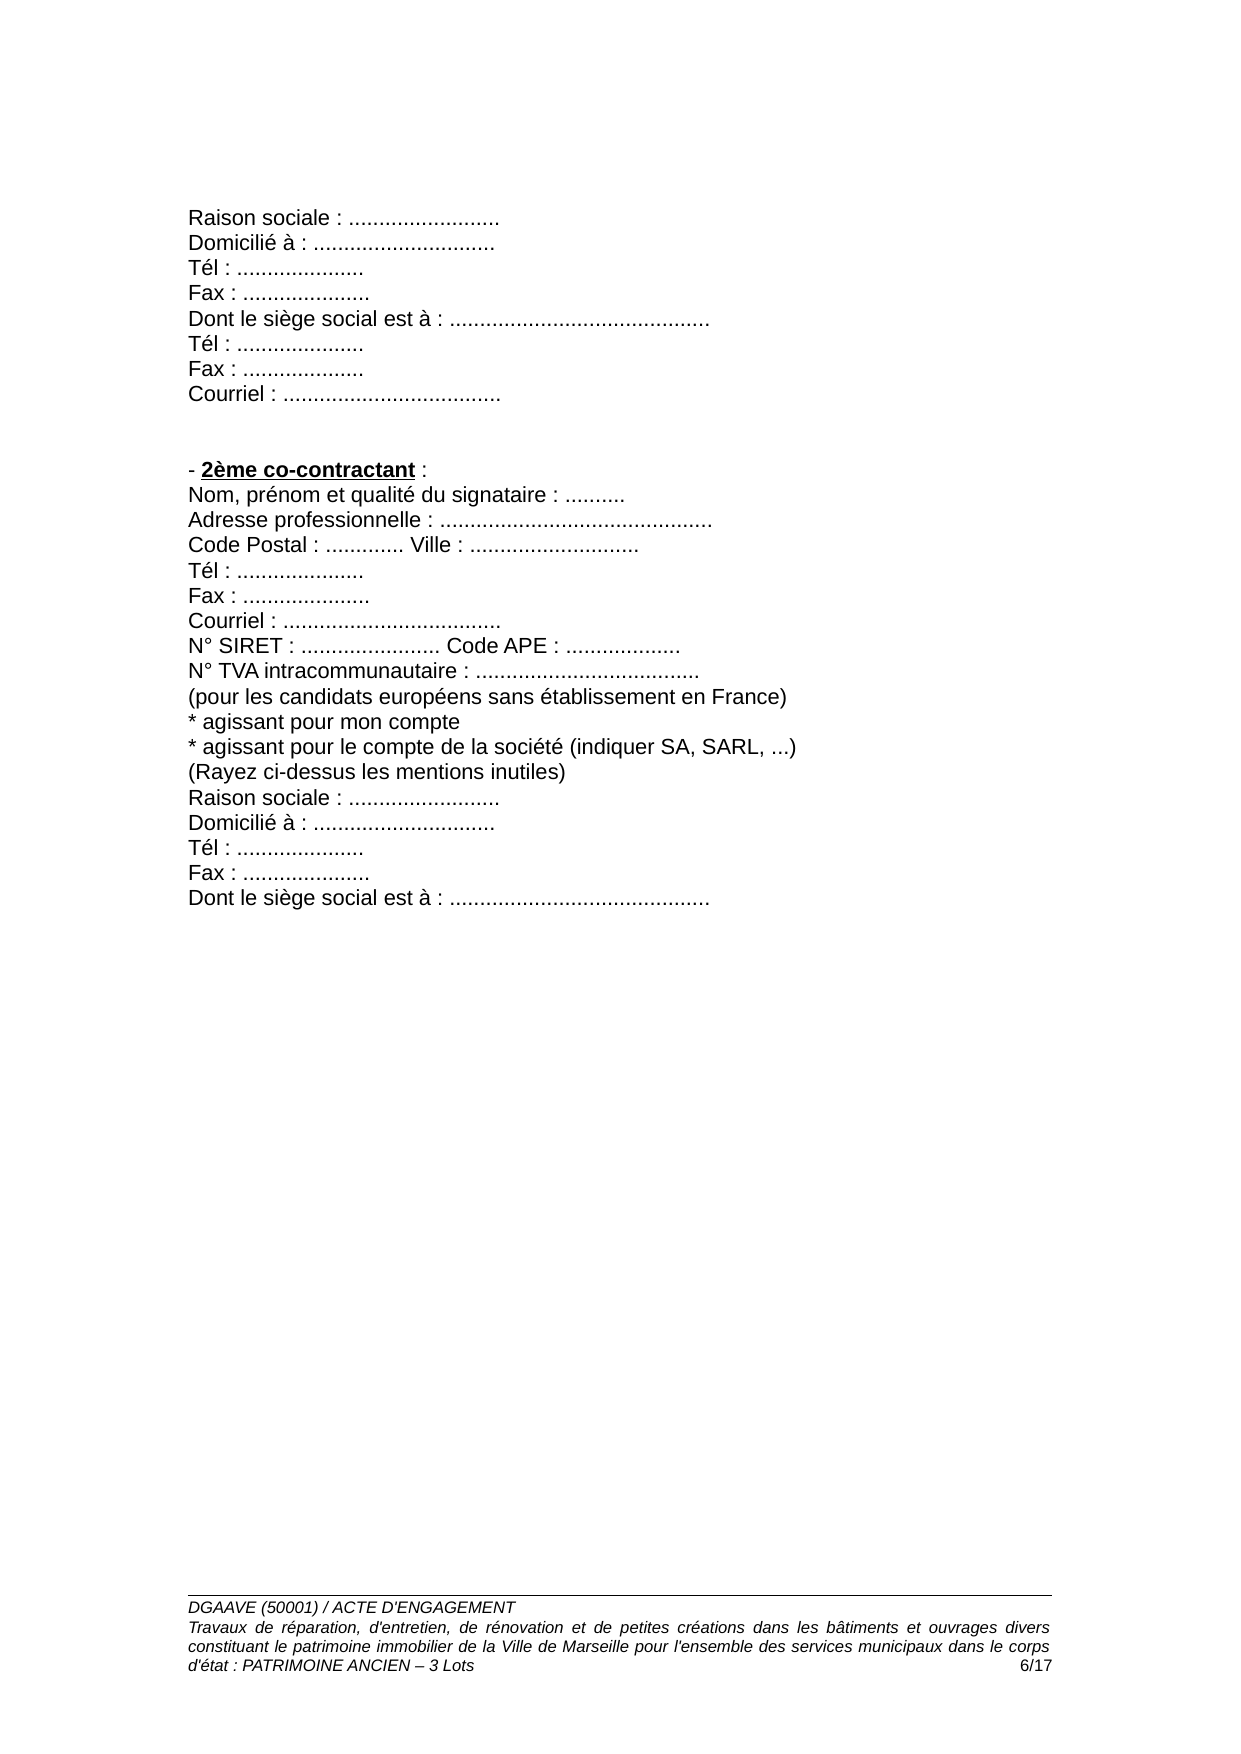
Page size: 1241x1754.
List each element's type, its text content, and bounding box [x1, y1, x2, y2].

text N° TVA intracommunautaire : ..................................... [188, 658, 1052, 683]
text Tél : ..................... [188, 255, 1052, 280]
text Fax : ..................... [188, 280, 1052, 305]
text Courriel : .................................... [188, 608, 1052, 633]
text Code Postal : ............. Ville : ............................ [188, 532, 1052, 557]
text (Rayez ci-dessus les mentions inutiles) [188, 759, 1052, 784]
text * agissant pour mon compte [188, 709, 1052, 734]
text Courriel : .................................... [188, 381, 1052, 406]
text N° SIRET : ....................... Code APE : ................... [188, 633, 1052, 658]
text - 2ème co-contractant : [188, 457, 1052, 482]
text Dont le siège social est à : ........................................... [188, 885, 1052, 910]
text Dont le siège social est à : ........................................... [188, 305, 1052, 331]
text Domicilié à : .............................. [188, 809, 1052, 835]
text * agissant pour le compte de la société (indiquer SA, SARL, ...) [188, 734, 1052, 759]
text Raison sociale : ......................... [188, 784, 1052, 809]
text Nom, prénom et qualité du signataire : .......... [188, 482, 1052, 507]
text Fax : ..................... [188, 860, 1052, 885]
text Fax : ..................... [188, 583, 1052, 608]
text Tél : ..................... [188, 331, 1052, 356]
text Fax : .................... [188, 356, 1052, 381]
text Raison sociale : ......................... [188, 204, 1052, 230]
text Tél : ..................... [188, 835, 1052, 860]
text Adresse professionnelle : ............................................. [188, 507, 1052, 532]
text Tél : ..................... [188, 557, 1052, 583]
text Domicilié à : .............................. [188, 230, 1052, 255]
text (pour les candidats européens sans établissement en France) [188, 683, 1052, 709]
